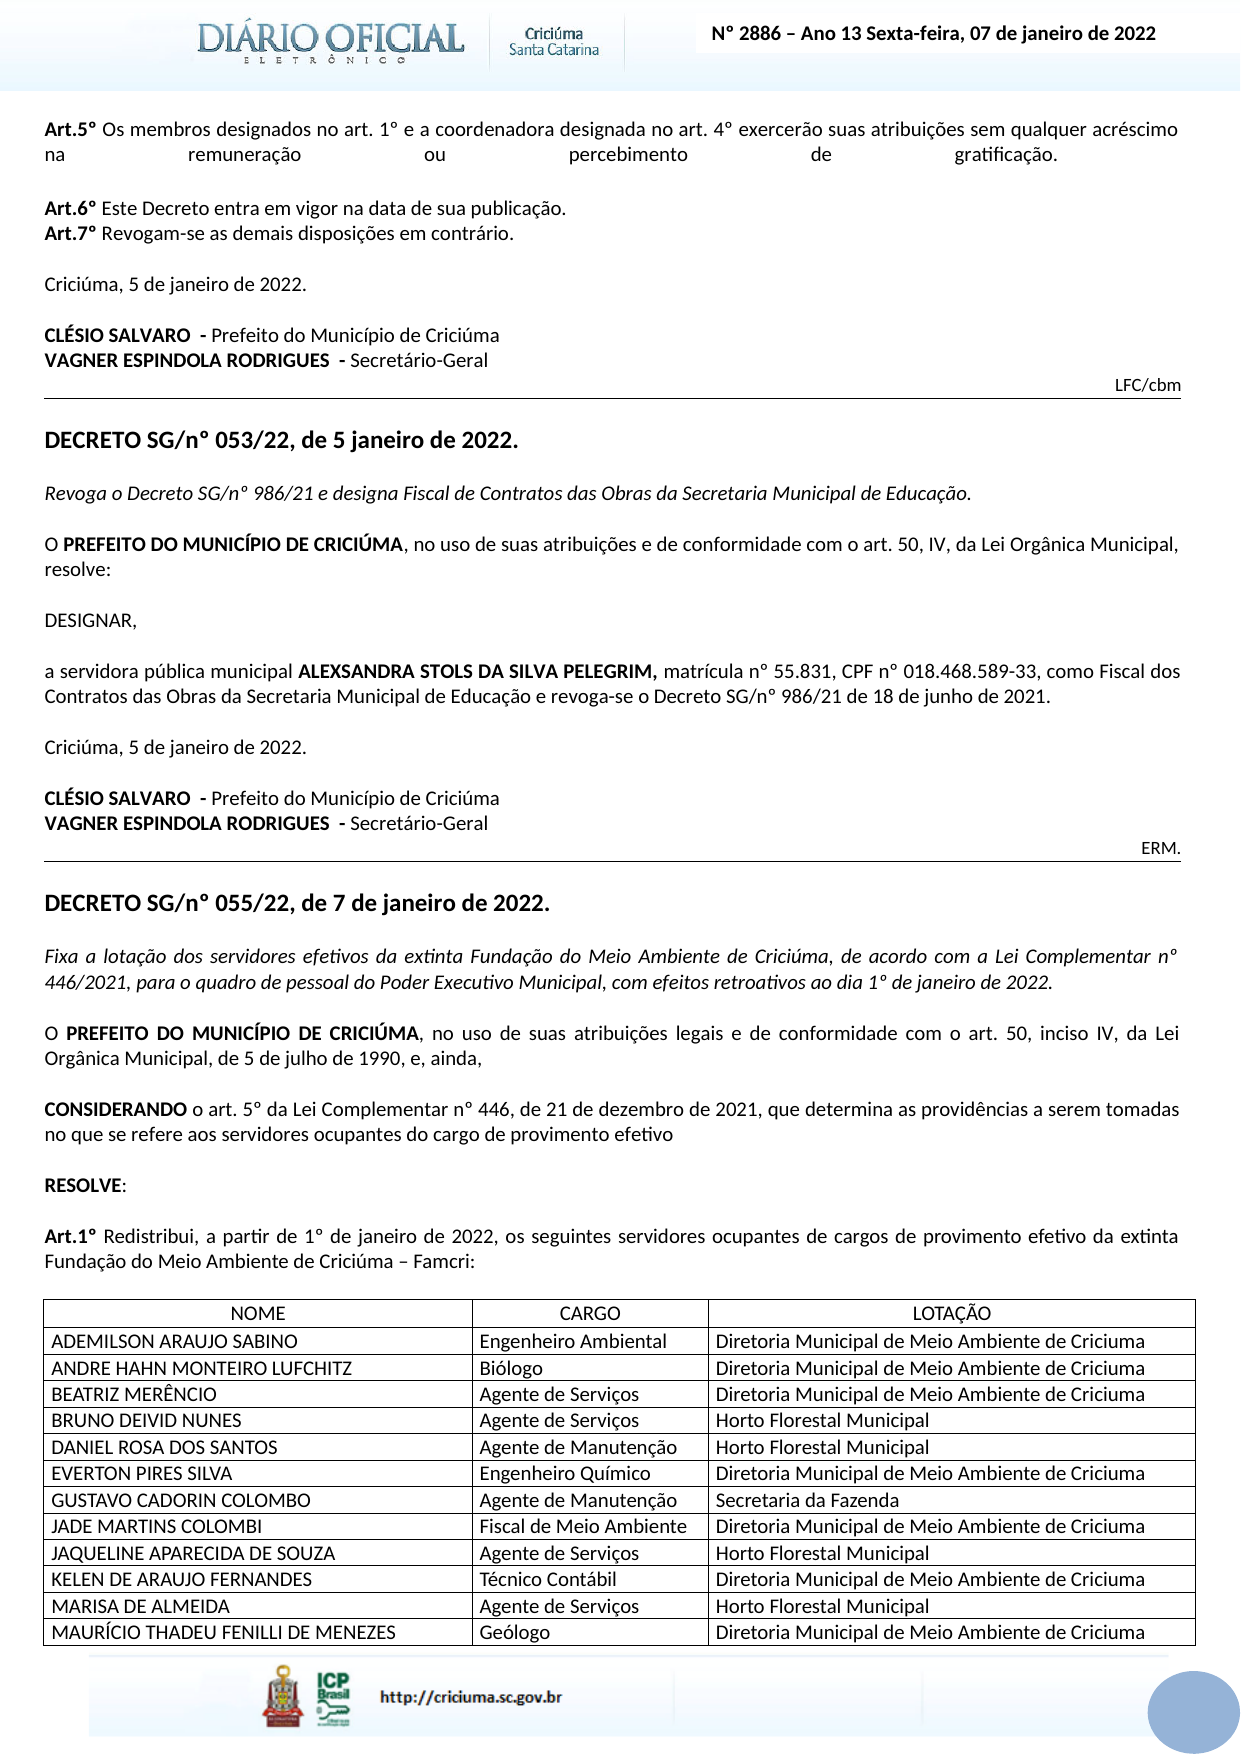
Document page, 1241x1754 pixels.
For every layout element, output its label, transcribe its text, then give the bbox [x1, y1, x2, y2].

text CONSIDERANDO o art. 5º da Lei Complementar nº 446, de 21 de dezembro de 2021, que determina as providências a serem tomadas no que se refere aos servidores ocupantes do cargo de provimento efetivo [44, 1096, 1181, 1147]
table_cell Agente de Serviços [473, 1540, 708, 1565]
text O PREFEITO DO MUNICÍPIO DE CRICIÚMA, no uso de suas atribuições e de conformidade com o art. 50, IV, da Lei Orgânica Municipal, resolve: [44, 531, 1181, 582]
text ERM. [44, 836, 1181, 861]
text RESOLVE: [44, 1172, 1181, 1198]
text Art.7º Revogam-se as demais disposições em contrário. [44, 220, 1181, 246]
table_cell Biólogo [473, 1355, 708, 1380]
table_cell MARISA DE ALMEIDA [44, 1593, 472, 1618]
text Art.5º Os membros designados no art. 1º e a coordenadora designada no art. 4º exercerão suas atribuições sem qualquer acréscimo na remuneração ou percebimento de gratificação. [44, 116, 1181, 195]
table_cell MAURÍCIO THADEU FENILLI DE MENEZES [44, 1619, 472, 1645]
table_cell Diretoria Municipal de Meio Ambiente de Criciuma [709, 1566, 1195, 1592]
text DESIGNAR, [44, 607, 1181, 633]
text DECRETO SG/nº 055/22, de 7 de janeiro de 2022. [44, 887, 1196, 918]
table_cell Diretoria Municipal de Meio Ambiente de Criciuma [709, 1328, 1195, 1354]
text Art.1º Redistribui, a partir de 1º de janeiro de 2022, os seguintes servidores ocupantes de cargos de provimento efetivo da extinta Fundação do Meio Ambiente de Criciúma – Famcri: [44, 1223, 1181, 1274]
text Fixa a lotação dos servidores efetivos da extinta Fundação do Meio Ambiente de Criciúma, de acordo com a Lei Complementar nº 446/2021, para o quadro de pessoal do Poder Executivo Municipal, com efeitos retroativos ao dia 1º de janeiro de 2022. [44, 943, 1181, 994]
table_cell Secretaria da Fazenda [709, 1487, 1195, 1512]
table_cell Engenheiro Ambiental [473, 1328, 708, 1354]
text O PREFEITO DO MUNICÍPIO DE CRICIÚMA, no uso de suas atribuições legais e de conformidade com o art. 50, inciso IV, da Lei Orgânica Municipal, de 5 de julho de 1990, e, ainda, [44, 1020, 1181, 1071]
table_header CARGO [473, 1300, 708, 1327]
table_header LOTAÇÃO [709, 1300, 1195, 1327]
table_cell Horto Florestal Municipal [709, 1434, 1195, 1459]
text Criciúma, 5 de janeiro de 2022. [44, 271, 1181, 297]
table_cell Horto Florestal Municipal [709, 1593, 1195, 1618]
text Art.6º Este Decreto entra em vigor na data de sua publicação. [44, 195, 1181, 220]
table_cell ANDRE HAHN MONTEIRO LUFCHITZ [44, 1355, 472, 1380]
text Revoga o Decreto SG/nº 986/21 e designa Fiscal de Contratos das Obras da Secretaria Municipal de Educação. [44, 480, 1181, 506]
table_cell EVERTON PIRES SILVA [44, 1461, 472, 1486]
table_cell Agente de Manutenção [473, 1487, 708, 1512]
table_cell Diretoria Municipal de Meio Ambiente de Criciuma [709, 1461, 1195, 1486]
text CLÉSIO SALVARO - Prefeito do Município de Criciúma [44, 785, 1240, 811]
table_cell Diretoria Municipal de Meio Ambiente de Criciuma [709, 1619, 1195, 1645]
table_header NOME [44, 1300, 472, 1327]
table_cell Engenheiro Químico [473, 1461, 708, 1486]
table_cell Diretoria Municipal de Meio Ambiente de Criciuma [709, 1514, 1195, 1539]
table_cell Diretoria Municipal de Meio Ambiente de Criciuma [709, 1381, 1195, 1407]
table_cell Fiscal de Meio Ambiente [473, 1514, 708, 1539]
table_cell GUSTAVO CADORIN COLOMBO [44, 1487, 472, 1512]
table_cell Horto Florestal Municipal [709, 1408, 1195, 1433]
table_cell Geólogo [473, 1619, 708, 1645]
table_cell Agente de Serviços [473, 1408, 708, 1433]
text DECRETO SG/nº 053/22, de 5 janeiro de 2022. [44, 424, 1181, 455]
table_cell JADE MARTINS COLOMBI [44, 1514, 472, 1539]
text VAGNER ESPINDOLA RODRIGUES - Secretário-Geral [44, 811, 1240, 836]
text LFC/cbm [44, 373, 1181, 398]
table_cell Técnico Contábil [473, 1566, 708, 1592]
text a servidora pública municipal ALEXSANDRA STOLS DA SILVA PELEGRIM, matrícula nº 55.831, CPF nº 018.468.589-33, como Fiscal dos Contratos das Obras da Secretaria Municipal de Educação e revoga-se o Decreto SG/nº 986/21 de 18 de junho de 2021. [44, 658, 1181, 709]
table_cell BEATRIZ MERÊNCIO [44, 1381, 472, 1407]
table_cell ADEMILSON ARAUJO SABINO [44, 1328, 472, 1354]
text Criciúma, 5 de janeiro de 2022. [44, 734, 1181, 760]
table_cell KELEN DE ARAUJO FERNANDES [44, 1566, 472, 1592]
table_cell DANIEL ROSA DOS SANTOS [44, 1434, 472, 1459]
table_cell Agente de Manutenção [473, 1434, 708, 1459]
table_cell BRUNO DEIVID NUNES [44, 1408, 472, 1433]
table_cell Horto Florestal Municipal [709, 1540, 1195, 1565]
text VAGNER ESPINDOLA RODRIGUES - Secretário-Geral [44, 347, 1240, 373]
table_cell Agente de Serviços [473, 1593, 708, 1618]
table_cell JAQUELINE APARECIDA DE SOUZA [44, 1540, 472, 1565]
text CLÉSIO SALVARO - Prefeito do Município de Criciúma [44, 322, 1240, 347]
table_cell Diretoria Municipal de Meio Ambiente de Criciuma [709, 1355, 1195, 1380]
table_cell Agente de Serviços [473, 1381, 708, 1407]
